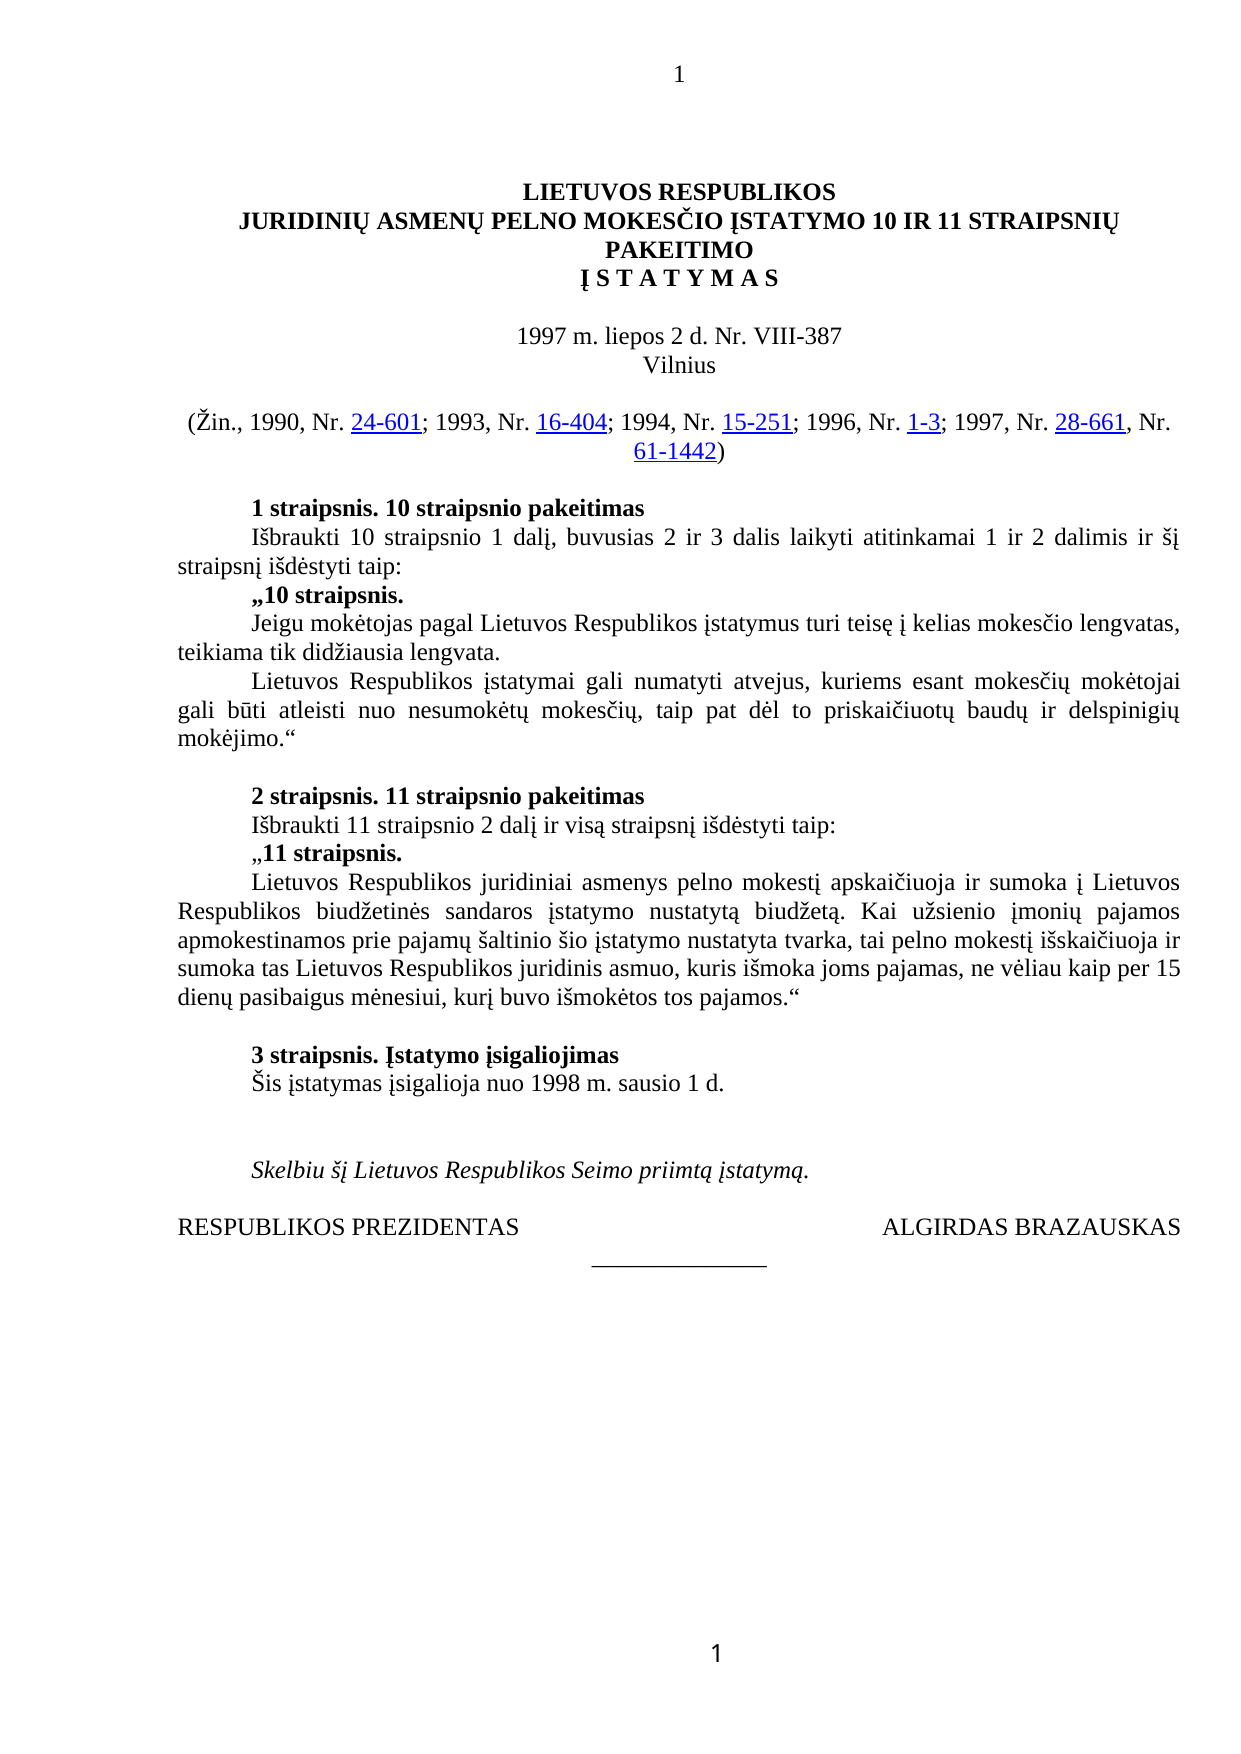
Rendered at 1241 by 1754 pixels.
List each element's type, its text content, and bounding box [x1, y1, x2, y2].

text Vilnius [177, 350, 1181, 378]
text LIETUVOS RESPUBLIKOS [177, 177, 1181, 206]
text Skelbiu šį Lietuvos Respublikos Seimo priimtą įstatymą. [177, 1155, 1181, 1183]
text Šis įstatymas įsigalioja nuo 1998 m. sausio 1 d. [177, 1068, 1181, 1097]
text JURIDINIŲ ASMENŲ PELNO MOKESČIO ĮSTATYMO 10 IR 11 STRAIPSNIŲ PAKEITIMO [177, 206, 1181, 263]
text Išbraukti 10 straipsnio 1 dalį, buvusias 2 ir 3 dalis laikyti atitinkamai 1 ir 2 dalimis ir šį straipsnį išdėstyti taip: [177, 522, 1181, 580]
text 2 straipsnis. 11 straipsnio pakeitimas [177, 781, 1181, 810]
text Į S T A T Y M A S [177, 263, 1181, 292]
text (Žin., 1990, Nr. 24-601; 1993, Nr. 16-404; 1994, Nr. 15-251; 1996, Nr. 1-3; 1997, Nr. 28-661, Nr. 61-1442) [177, 407, 1181, 465]
text „11 straipsnis. [177, 838, 1181, 867]
text 1 straipsnis. 10 straipsnio pakeitimas [177, 493, 1181, 522]
text „10 straipsnis. [177, 580, 1181, 608]
text 1997 m. liepos 2 d. Nr. VIII-387 [177, 321, 1181, 350]
text ______________ [177, 1241, 1181, 1270]
text 3 straipsnis. Įstatymo įsigaliojimas [177, 1040, 1181, 1068]
text Išbraukti 11 straipsnio 2 dalį ir visą straipsnį išdėstyti taip: [177, 810, 1181, 838]
text Jeigu mokėtojas pagal Lietuvos Respublikos įstatymus turi teisę į kelias mokesčio lengvatas, teikiama tik didžiausia lengvata. [177, 608, 1181, 666]
text RESPUBLIKOS PREZIDENTAS ALGIRDAS BRAZAUSKAS [177, 1212, 1181, 1241]
text Lietuvos Respublikos juridiniai asmenys pelno mokestį apskaičiuoja ir sumoka į Lietuvos Respublikos biudžetinės sandaros įstatymo nustatytą biudžetą. Kai užsienio įmonių pajamos apmokestinamos prie pajamų šaltinio šio įstatymo nustatyta tvarka, tai pelno mokestį išskaičiuoja ir sumoka tas Lietuvos Respublikos juridinis asmuo, kuris išmoka joms pajamas, ne vėliau kaip per 15 dienų pasibaigus mėnesiui, kurį buvo išmokėtos tos pajamos.“ [177, 867, 1181, 1011]
text Lietuvos Respublikos įstatymai gali numatyti atvejus, kuriems esant mokesčių mokėtojai gali būti atleisti nuo nesumokėtų mokesčių, taip pat dėl to priskaičiuotų baudų ir delspinigių mokėjimo.“ [177, 666, 1181, 752]
